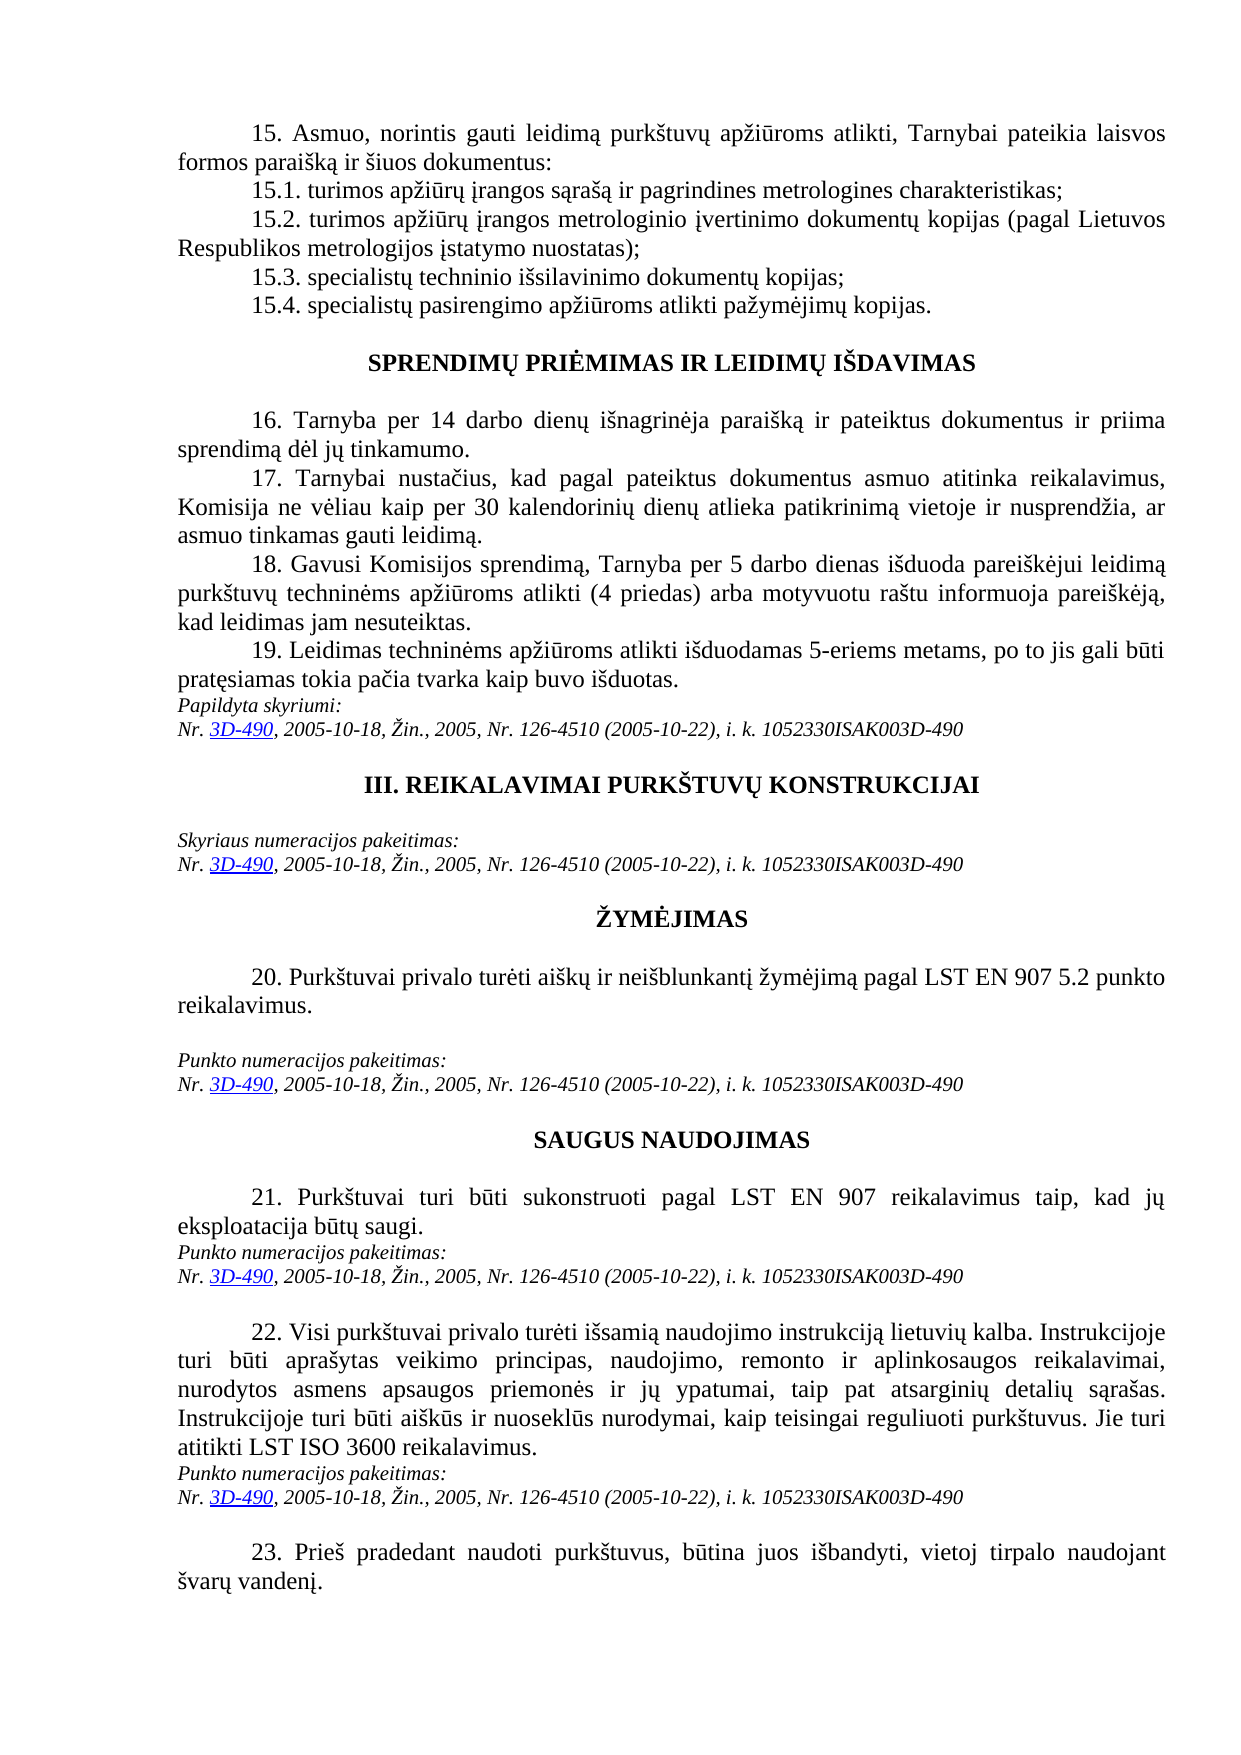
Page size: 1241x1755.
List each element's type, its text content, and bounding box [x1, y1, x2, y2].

text 15.2. turimos apžiūrų įrangos metrologinio įvertinimo dokumentų kopijas (pagal Lietuvos Respublikos metrologijos įstatymo nuostatas); [177, 204, 1166, 262]
text 21. Purkštuvai turi būti sukonstruoti pagal LST EN 907 reikalavimus taip, kad jų eksploatacija būtų saugi. [177, 1182, 1166, 1240]
text III. REIKALAVIMAI PURKŠTUVŲ KONSTRUKCIJAI [177, 770, 1166, 799]
text Nr. 3D-490, 2005-10-18, Žin., 2005, Nr. 126-4510 (2005-10-22), i. k. 1052330ISAK003D-490 [177, 852, 1166, 876]
text Papildyta skyriumi: [177, 693, 1166, 717]
text 19. Leidimas techninėms apžiūroms atlikti išduodamas 5-eriems metams, po to jis gali būti pratęsiamas tokia pačia tvarka kaip buvo išduotas. [177, 636, 1166, 693]
text 15. Asmuo, norintis gauti leidimą purkštuvų apžiūroms atlikti, Tarnybai pateikia laisvos formos paraišką ir šiuos dokumentus: [177, 118, 1166, 176]
text 15.4. specialistų pasirengimo apžiūroms atlikti pažymėjimų kopijas. [177, 291, 1166, 319]
text Punkto numeracijos pakeitimas: [177, 1240, 1166, 1264]
text 16. Tarnyba per 14 darbo dienų išnagrinėja paraišką ir pateiktus dokumentus ir priima sprendimą dėl jų tinkamumo. [177, 406, 1166, 463]
text Punkto numeracijos pakeitimas: [177, 1461, 1166, 1485]
text Nr. 3D-490, 2005-10-18, Žin., 2005, Nr. 126-4510 (2005-10-22), i. k. 1052330ISAK003D-490 [177, 1264, 1166, 1288]
text 15.3. specialistų techninio išsilavinimo dokumentų kopijas; [177, 262, 1166, 291]
text Nr. 3D-490, 2005-10-18, Žin., 2005, Nr. 126-4510 (2005-10-22), i. k. 1052330ISAK003D-490 [177, 717, 1166, 741]
text 15.1. turimos apžiūrų įrangos sąrašą ir pagrindines metrologines charakteristikas; [177, 176, 1166, 204]
text 22. Visi purkštuvai privalo turėti išsamią naudojimo instrukciją lietuvių kalba. Instrukcijoje turi būti aprašytas veikimo principas, naudojimo, remonto ir aplinkosaugos reikalavimai, nurodytos asmens apsaugos priemonės ir jų ypatumai, taip pat atsarginių detalių sąrašas. Instrukcijoje turi būti aiškūs ir nuoseklūs nurodymai, kaip teisingai reguliuoti purkštuvus. Jie turi atitikti LST ISO 3600 reikalavimus. [177, 1317, 1166, 1461]
text ŽYMĖJIMAS [177, 904, 1166, 933]
text 17. Tarnybai nustačius, kad pagal pateiktus dokumentus asmuo atitinka reikalavimus, Komisija ne vėliau kaip per 30 kalendorinių dienų atlieka patikrinimą vietoje ir nusprendžia, ar asmuo tinkamas gauti leidimą. [177, 463, 1166, 549]
text 23. Prieš pradedant naudoti purkštuvus, būtina juos išbandyti, vietoj tirpalo naudojant švarų vandenį. [177, 1537, 1166, 1595]
text SPRENDIMŲ PRIĖMIMAS ir LEIDIMŲ IŠDAVImas [177, 348, 1166, 377]
text Nr. 3D-490, 2005-10-18, Žin., 2005, Nr. 126-4510 (2005-10-22), i. k. 1052330ISAK003D-490 [177, 1485, 1166, 1509]
text 20. Purkštuvai privalo turėti aiškų ir neišblunkantį žymėjimą pagal LST EN 907 5.2 punkto reikalavimus. [177, 962, 1166, 1019]
text SAUGUS NAUDOJIMAS [177, 1125, 1166, 1154]
text Punkto numeracijos pakeitimas: [177, 1048, 1166, 1072]
text 18. Gavusi Komisijos sprendimą, Tarnyba per 5 darbo dienas išduoda pareiškėjui leidimą purkštuvų techninėms apžiūroms atlikti (4 priedas) arba motyvuotu raštu informuoja pareiškėją, kad leidimas jam nesuteiktas. [177, 549, 1166, 636]
text Nr. 3D-490, 2005-10-18, Žin., 2005, Nr. 126-4510 (2005-10-22), i. k. 1052330ISAK003D-490 [177, 1072, 1166, 1096]
text Skyriaus numeracijos pakeitimas: [177, 827, 1166, 852]
